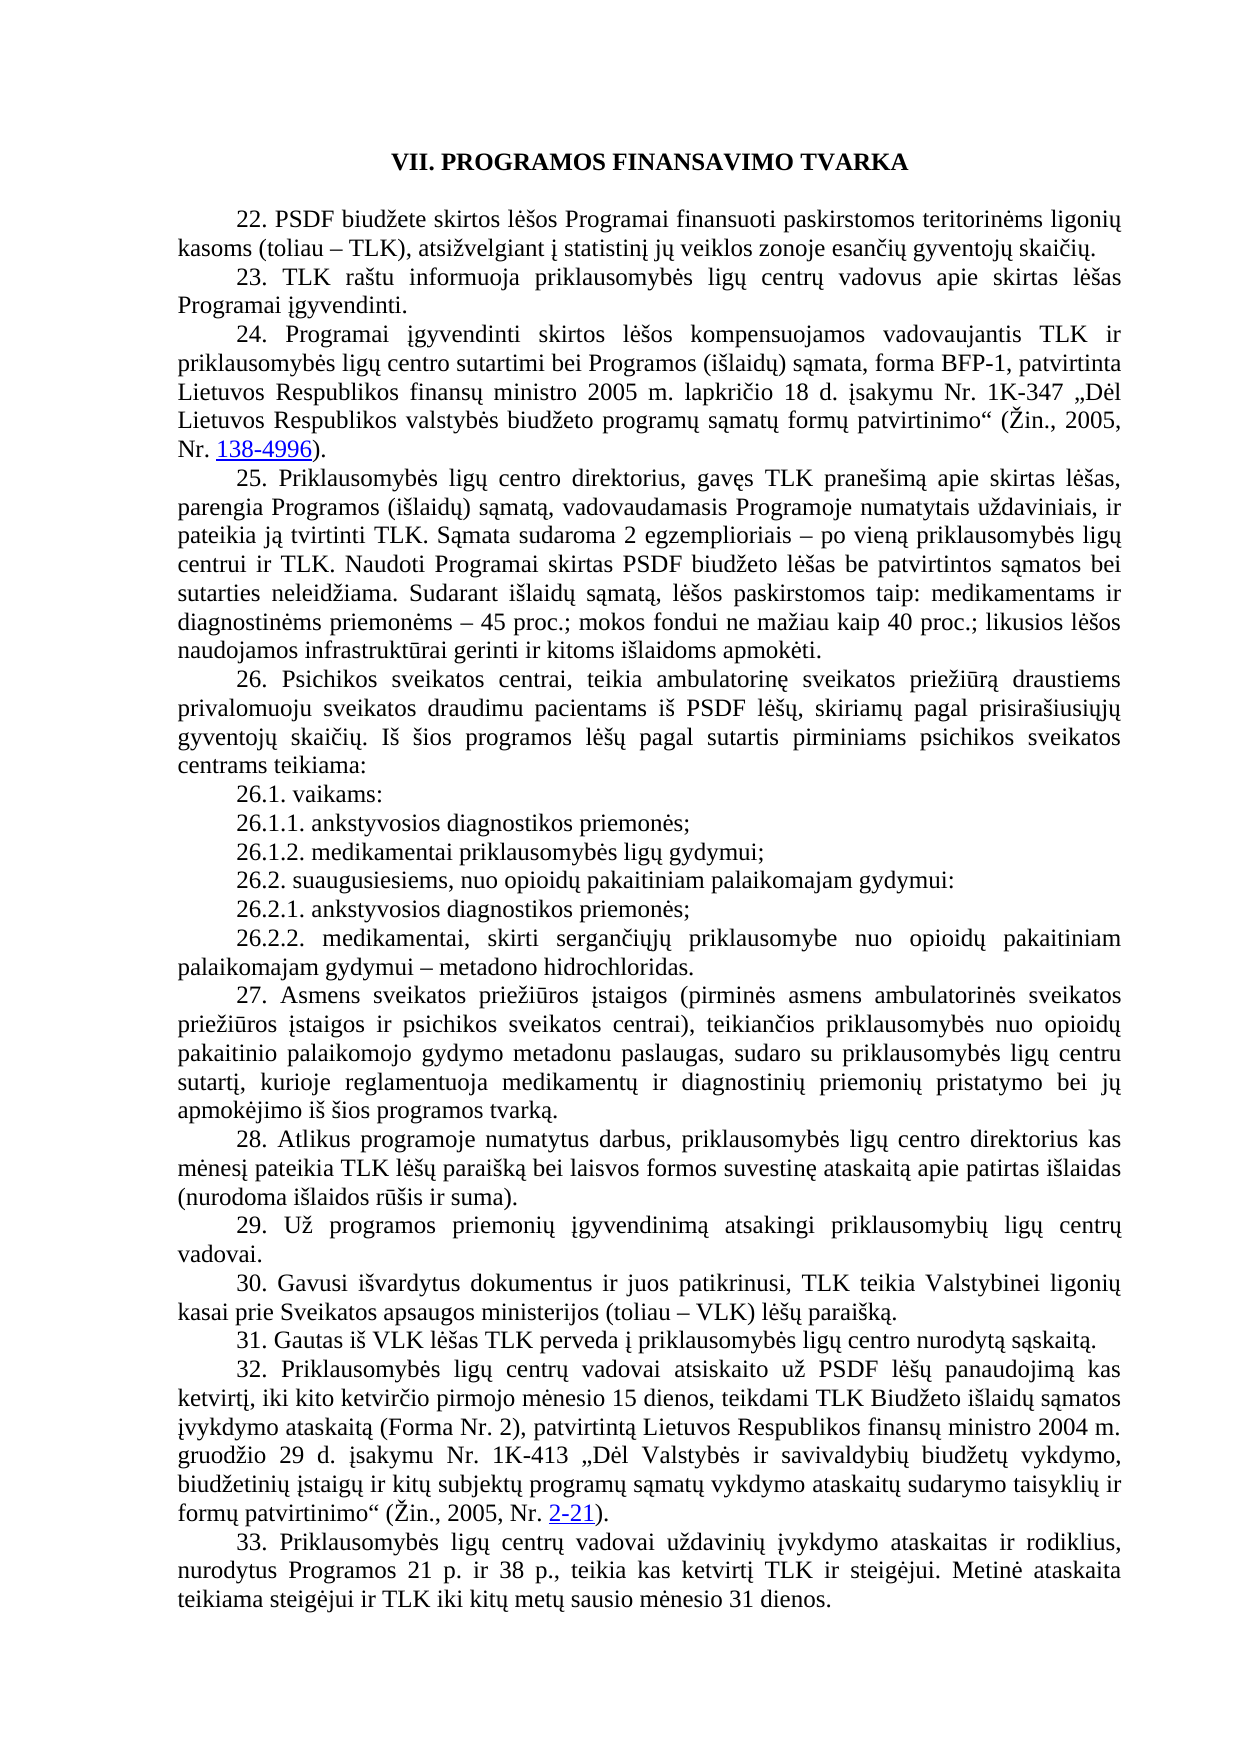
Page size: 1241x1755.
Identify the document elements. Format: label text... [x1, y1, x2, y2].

text 26.1.1. ankstyvosios diagnostikos priemonės; [177, 808, 1122, 837]
text 26.2. suaugusiesiems, nuo opioidų pakaitiniam palaikomajam gydymui: [177, 866, 1122, 894]
text 33. Priklausomybės ligų centrų vadovai uždavinių įvykdymo ataskaitas ir rodiklius, nurodytus Programos 21 p. ir 38 p., teikia kas ketvirtį TLK ir steigėjui. Metinė ataskaita teikiama steigėjui ir TLK iki kitų metų sausio mėnesio 31 dienos. [177, 1527, 1122, 1613]
text 26.1. vaikams: [177, 779, 1122, 808]
text 26.1.2. medikamentai priklausomybės ligų gydymui; [177, 837, 1122, 866]
text 27. Asmens sveikatos priežiūros įstaigos (pirminės asmens ambulatorinės sveikatos priežiūros įstaigos ir psichikos sveikatos centrai), teikiančios priklausomybės nuo opioidų pakaitinio palaikomojo gydymo metadonu paslaugas, sudaro su priklausomybės ligų centru sutartį, kurioje reglamentuoja medikamentų ir diagnostinių priemonių pristatymo bei jų apmokėjimo iš šios programos tvarką. [177, 981, 1122, 1124]
text 24. Programai įgyvendinti skirtos lėšos kompensuojamos vadovaujantis TLK ir priklausomybės ligų centro sutartimi bei Programos (išlaidų) sąmata, forma BFP-1, patvirtinta Lietuvos Respublikos finansų ministro 2005 m. lapkričio 18 d. įsakymu Nr. 1K-347 „Dėl Lietuvos Respublikos valstybės biudžeto programų sąmatų formų patvirtinimo“ (Žin., 2005, Nr. 138-4996). [177, 319, 1122, 463]
text 28. Atlikus programoje numatytus darbus, priklausomybės ligų centro direktorius kas mėnesį pateikia TLK lėšų paraišką bei laisvos formos suvestinę ataskaitą apie patirtas išlaidas (nurodoma išlaidos rūšis ir suma). [177, 1124, 1122, 1211]
text 26. Psichikos sveikatos centrai, teikia ambulatorinę sveikatos priežiūrą draustiems privalomuoju sveikatos draudimu pacientams iš PSDF lėšų, skiriamų pagal prisirašiusiųjų gyventojų skaičių. Iš šios programos lėšų pagal sutartis pirminiams psichikos sveikatos centrams teikiama: [177, 664, 1122, 779]
text 26.2.2. medikamentai, skirti sergančiųjų priklausomybe nuo opioidų pakaitiniam palaikomajam gydymui – metadono hidrochloridas. [177, 923, 1122, 981]
text 26.2.1. ankstyvosios diagnostikos priemonės; [177, 894, 1122, 923]
text 29. Už programos priemonių įgyvendinimą atsakingi priklausomybių ligų centrų vadovai. [177, 1211, 1122, 1268]
text 32. Priklausomybės ligų centrų vadovai atsiskaito už PSDF lėšų panaudojimą kas ketvirtį, iki kito ketvirčio pirmojo mėnesio 15 dienos, teikdami TLK Biudžeto išlaidų sąmatos įvykdymo ataskaitą (Forma Nr. 2), patvirtintą Lietuvos Respublikos finansų ministro 2004 m. gruodžio 29 d. įsakymu Nr. 1K-413 „Dėl Valstybės ir savivaldybių biudžetų vykdymo, biudžetinių įstaigų ir kitų subjektų programų sąmatų vykdymo ataskaitų sudarymo taisyklių ir formų patvirtinimo“ (Žin., 2005, Nr. 2-21). [177, 1354, 1122, 1527]
text 31. Gautas iš VLK lėšas TLK perveda į priklausomybės ligų centro nurodytą sąskaitą. [177, 1326, 1122, 1354]
text 23. TLK raštu informuoja priklausomybės ligų centrų vadovus apie skirtas lėšas Programai įgyvendinti. [177, 262, 1122, 319]
text 25. Priklausomybės ligų centro direktorius, gavęs TLK pranešimą apie skirtas lėšas, parengia Programos (išlaidų) sąmatą, vadovaudamasis Programoje numatytais uždaviniais, ir pateikia ją tvirtinti TLK. Sąmata sudaroma 2 egzemplioriais – po vieną priklausomybės ligų centrui ir TLK. Naudoti Programai skirtas PSDF biudžeto lėšas be patvirtintos sąmatos bei sutarties neleidžiama. Sudarant išlaidų sąmatą, lėšos paskirstomos taip: medikamentams ir diagnostinėms priemonėms – 45 proc.; mokos fondui ne mažiau kaip 40 proc.; likusios lėšos naudojamos infrastruktūrai gerinti ir kitoms išlaidoms apmokėti. [177, 463, 1122, 664]
text VII. PROGRAMOS FINANSAVIMO TVARKA [177, 147, 1122, 176]
text 22. PSDF biudžete skirtos lėšos Programai finansuoti paskirstomos teritorinėms ligonių kasoms (toliau – TLK), atsižvelgiant į statistinį jų veiklos zonoje esančių gyventojų skaičių. [177, 204, 1122, 262]
text 30. Gavusi išvardytus dokumentus ir juos patikrinusi, TLK teikia Valstybinei ligonių kasai prie Sveikatos apsaugos ministerijos (toliau – VLK) lėšų paraišką. [177, 1268, 1122, 1326]
